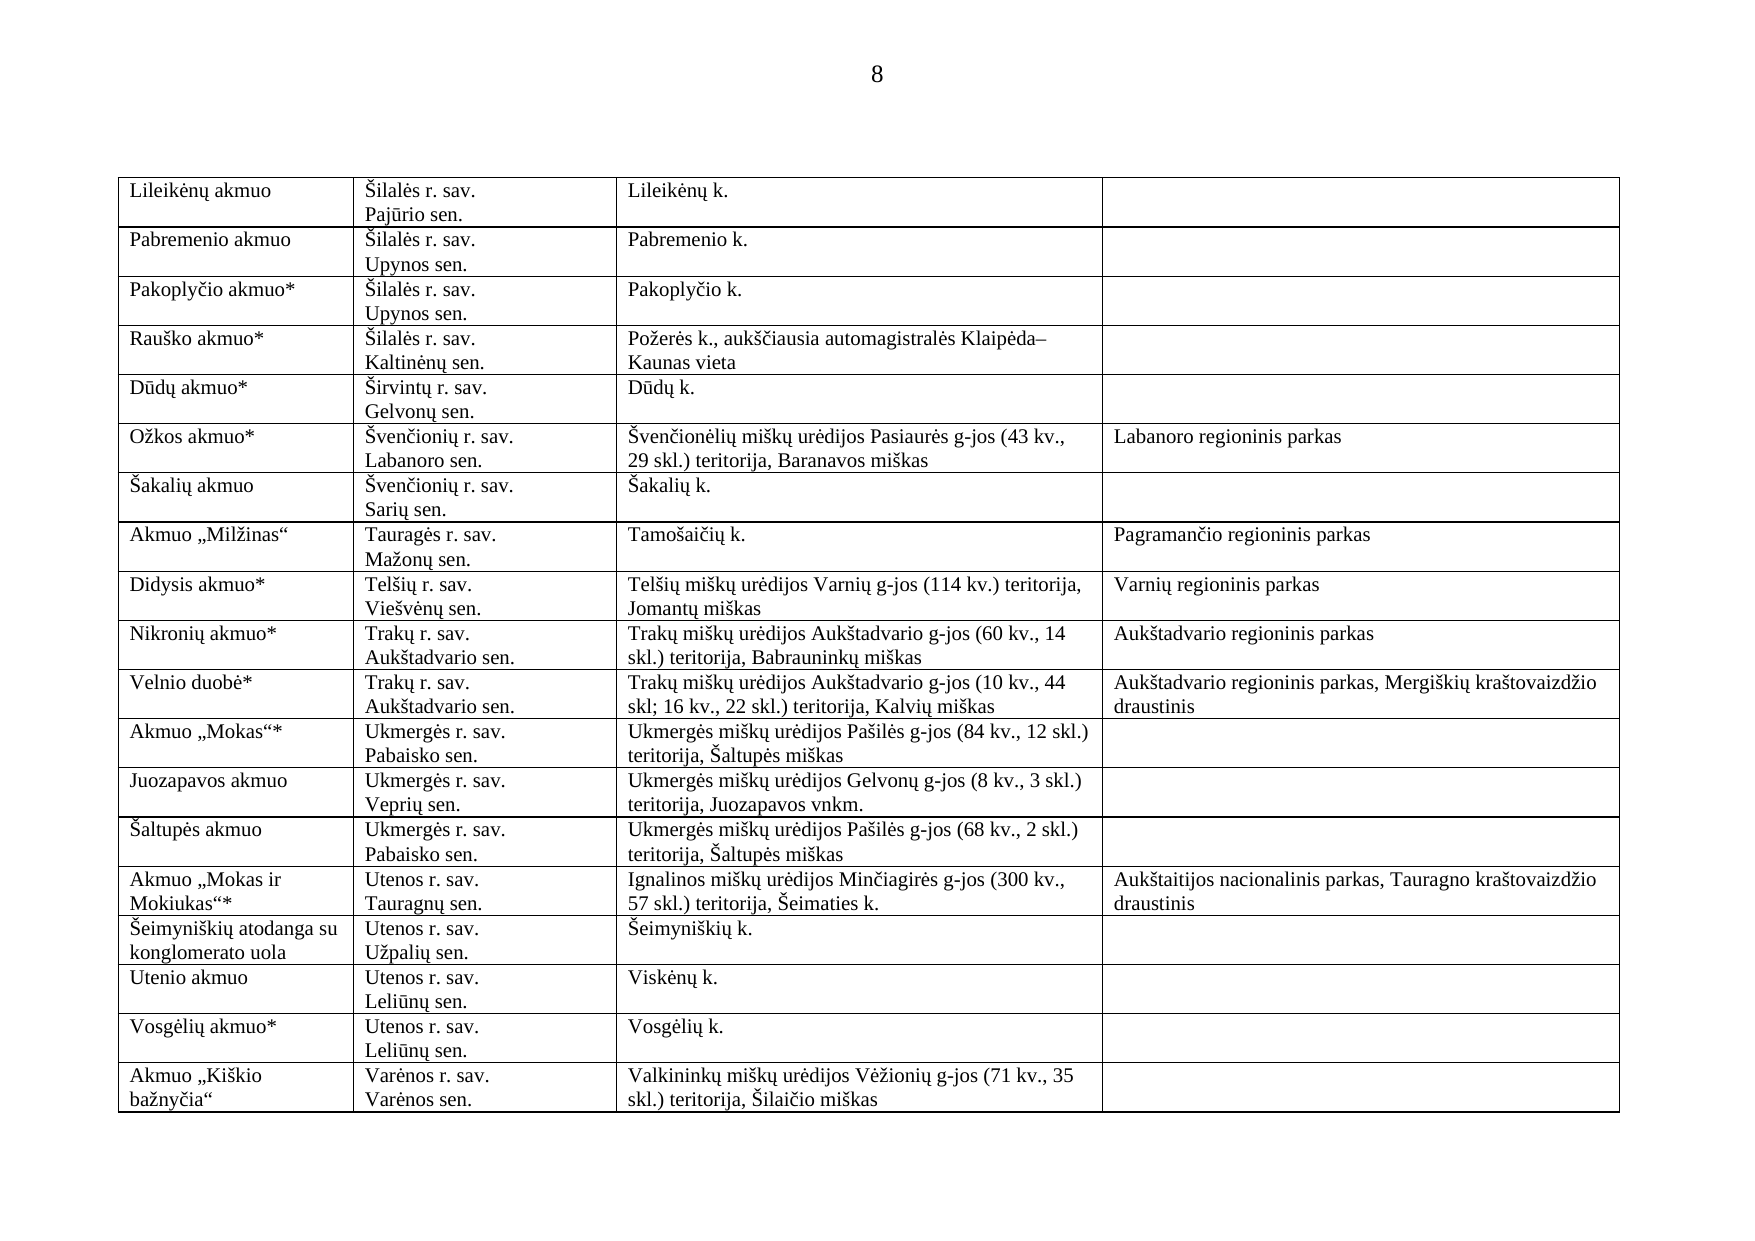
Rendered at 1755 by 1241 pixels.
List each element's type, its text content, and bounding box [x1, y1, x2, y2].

table_cell Tamošaičių k. [617, 523, 1102, 571]
table_cell Trakų miškų urėdijos Aukštadvario g-jos (60 kv., 14 skl.) teritorija, Babrauninkų miškas [617, 621, 1102, 669]
table_cell Juozapavos akmuo [119, 768, 353, 816]
table_cell Telšių r. sav. Viešvėnų sen. [354, 572, 616, 620]
table_cell Velnio duobė* [119, 670, 353, 718]
table_cell Vosgėlių k. [617, 1014, 1102, 1062]
table_cell Širvintų r. sav. Gelvonų sen. [354, 375, 616, 423]
table_cell Šeimyniškių atodanga su konglomerato uola [119, 916, 353, 964]
table_cell Akmuo „Mokas ir Mokiukas“* [119, 867, 353, 915]
table_cell [1620, 374, 1624, 423]
table_cell [1103, 719, 1619, 767]
table_cell Akmuo „Milžinas“ [119, 523, 353, 571]
table_cell Ukmergės miškų urėdijos Gelvonų g-jos (8 kv., 3 skl.) teritorija, Juozapavos vnkm. [617, 768, 1102, 816]
table_cell Šilalės r. sav. Pajūrio sen. [354, 178, 616, 226]
table_cell [1620, 816, 1624, 866]
table_cell Šilalės r. sav. Kaltinėnų sen. [354, 326, 616, 374]
table_cell Ukmergės miškų urėdijos Pašilės g-jos (84 kv., 12 skl.) teritorija, Šaltupės miškas [617, 719, 1102, 767]
table_cell [1620, 1013, 1624, 1062]
table_cell Valkininkų miškų urėdijos Vėžionių g-jos (71 kv., 35 skl.) teritorija, Šilaičio miškas [617, 1063, 1102, 1111]
table_cell Šakalių akmuo [119, 473, 353, 521]
table_cell Akmuo „Kiškio bažnyčia“ [119, 1063, 353, 1111]
table_cell Aukštadvario regioninis parkas, Mergiškių kraštovaizdžio draustinis [1103, 670, 1619, 718]
table_cell Trakų miškų urėdijos Aukštadvario g-jos (10 kv., 44 skl; 16 kv., 22 skl.) teritorija, Kalvių miškas [617, 670, 1102, 718]
table_cell [1103, 818, 1619, 866]
table_cell Švenčionėlių miškų urėdijos Pasiaurės g-jos (43 kv., 29 skl.) teritorija, Baranavos miškas [617, 424, 1102, 472]
table_cell [1620, 423, 1624, 472]
table_cell Ukmergės r. sav. Pabaisko sen. [354, 818, 616, 866]
table_cell Pabremenio akmuo [119, 228, 353, 276]
table_cell Didysis akmuo* [119, 572, 353, 620]
table_cell Vosgėlių akmuo* [119, 1014, 353, 1062]
table_cell [1103, 326, 1619, 374]
table_cell Ukmergės r. sav. Pabaisko sen. [354, 719, 616, 767]
table_cell Viskėnų k. [617, 965, 1102, 1013]
table_cell Utenos r. sav. Leliūnų sen. [354, 1014, 616, 1062]
table_cell [1620, 521, 1624, 571]
table_cell [1103, 178, 1619, 226]
table_cell Lileikėnų k. [617, 178, 1102, 226]
table_cell Pabremenio k. [617, 228, 1102, 276]
table_cell Švenčionių r. sav. Labanoro sen. [354, 424, 616, 472]
table_cell Nikronių akmuo* [119, 621, 353, 669]
table_cell Šaltupės akmuo [119, 818, 353, 866]
table_cell Varėnos r. sav. Varėnos sen. [354, 1063, 616, 1111]
table_cell [1103, 768, 1619, 816]
table_cell Šakalių k. [617, 473, 1102, 521]
table_cell Utenio akmuo [119, 965, 353, 1013]
table_cell Lileikėnų akmuo [119, 178, 353, 226]
table_cell Pakoplyčio k. [617, 277, 1102, 325]
table_cell Labanoro regioninis parkas [1103, 424, 1619, 472]
table_cell [1620, 325, 1624, 374]
table_cell Telšių miškų urėdijos Varnių g-jos (114 kv.) teritorija, Jomantų miškas [617, 572, 1102, 620]
table_cell Šilalės r. sav. Upynos sen. [354, 277, 616, 325]
table_cell Utenos r. sav. Užpalių sen. [354, 916, 616, 964]
table_cell Rauško akmuo* [119, 326, 353, 374]
table_cell [1620, 915, 1624, 964]
table_cell Utenos r. sav. Tauragnų sen. [354, 867, 616, 915]
table_cell Aukštadvario regioninis parkas [1103, 621, 1619, 669]
table_cell Utenos r. sav. Leliūnų sen. [354, 965, 616, 1013]
table_cell Ožkos akmuo* [119, 424, 353, 472]
table_cell Trakų r. sav. Aukštadvario sen. [354, 621, 616, 669]
table_cell Pagramančio regioninis parkas [1103, 523, 1619, 571]
table_cell [1620, 620, 1624, 669]
table_cell Ignalinos miškų urėdijos Minčiagirės g-jos (300 kv., 57 skl.) teritorija, Šeimaties k. [617, 867, 1102, 915]
table_cell [1103, 1014, 1619, 1062]
table_cell [1103, 375, 1619, 423]
table_cell [1620, 964, 1624, 1013]
table_cell [1620, 226, 1624, 276]
table_cell [1620, 669, 1624, 718]
table_cell [1620, 866, 1624, 915]
table_cell [1103, 916, 1619, 964]
table_cell Tauragės r. sav. Mažonų sen. [354, 523, 616, 571]
table_cell Pakoplyčio akmuo* [119, 277, 353, 325]
table_cell [1103, 1063, 1619, 1111]
table_cell [1103, 965, 1619, 1013]
table_cell [1620, 177, 1624, 226]
table_cell [1620, 767, 1624, 816]
table_cell Šeimyniškių k. [617, 916, 1102, 964]
table_cell [1620, 571, 1624, 620]
table_cell Požerės k., aukščiausia automagistralės Klaipėda–Kaunas vieta [617, 326, 1102, 374]
table_cell Šilalės r. sav. Upynos sen. [354, 228, 616, 276]
table_cell [1620, 472, 1624, 521]
table_cell [1103, 473, 1619, 521]
table_cell Akmuo „Mokas“* [119, 719, 353, 767]
table_cell Ukmergės miškų urėdijos Pašilės g-jos (68 kv., 2 skl.) teritorija, Šaltupės miškas [617, 818, 1102, 866]
table_cell [1620, 718, 1624, 767]
table_cell Švenčionių r. sav. Sarių sen. [354, 473, 616, 521]
table_cell [1103, 228, 1619, 276]
table_cell Dūdų k. [617, 375, 1102, 423]
table_cell Trakų r. sav. Aukštadvario sen. [354, 670, 616, 718]
table_cell Varnių regioninis parkas [1103, 572, 1619, 620]
table_cell Ukmergės r. sav. Veprių sen. [354, 768, 616, 816]
table_cell Aukštaitijos nacionalinis parkas, Tauragno kraštovaizdžio draustinis [1103, 867, 1619, 915]
table_cell Dūdų akmuo* [119, 375, 353, 423]
table_cell [1103, 277, 1619, 325]
table_cell [1620, 1062, 1624, 1111]
table_cell [1620, 276, 1624, 325]
